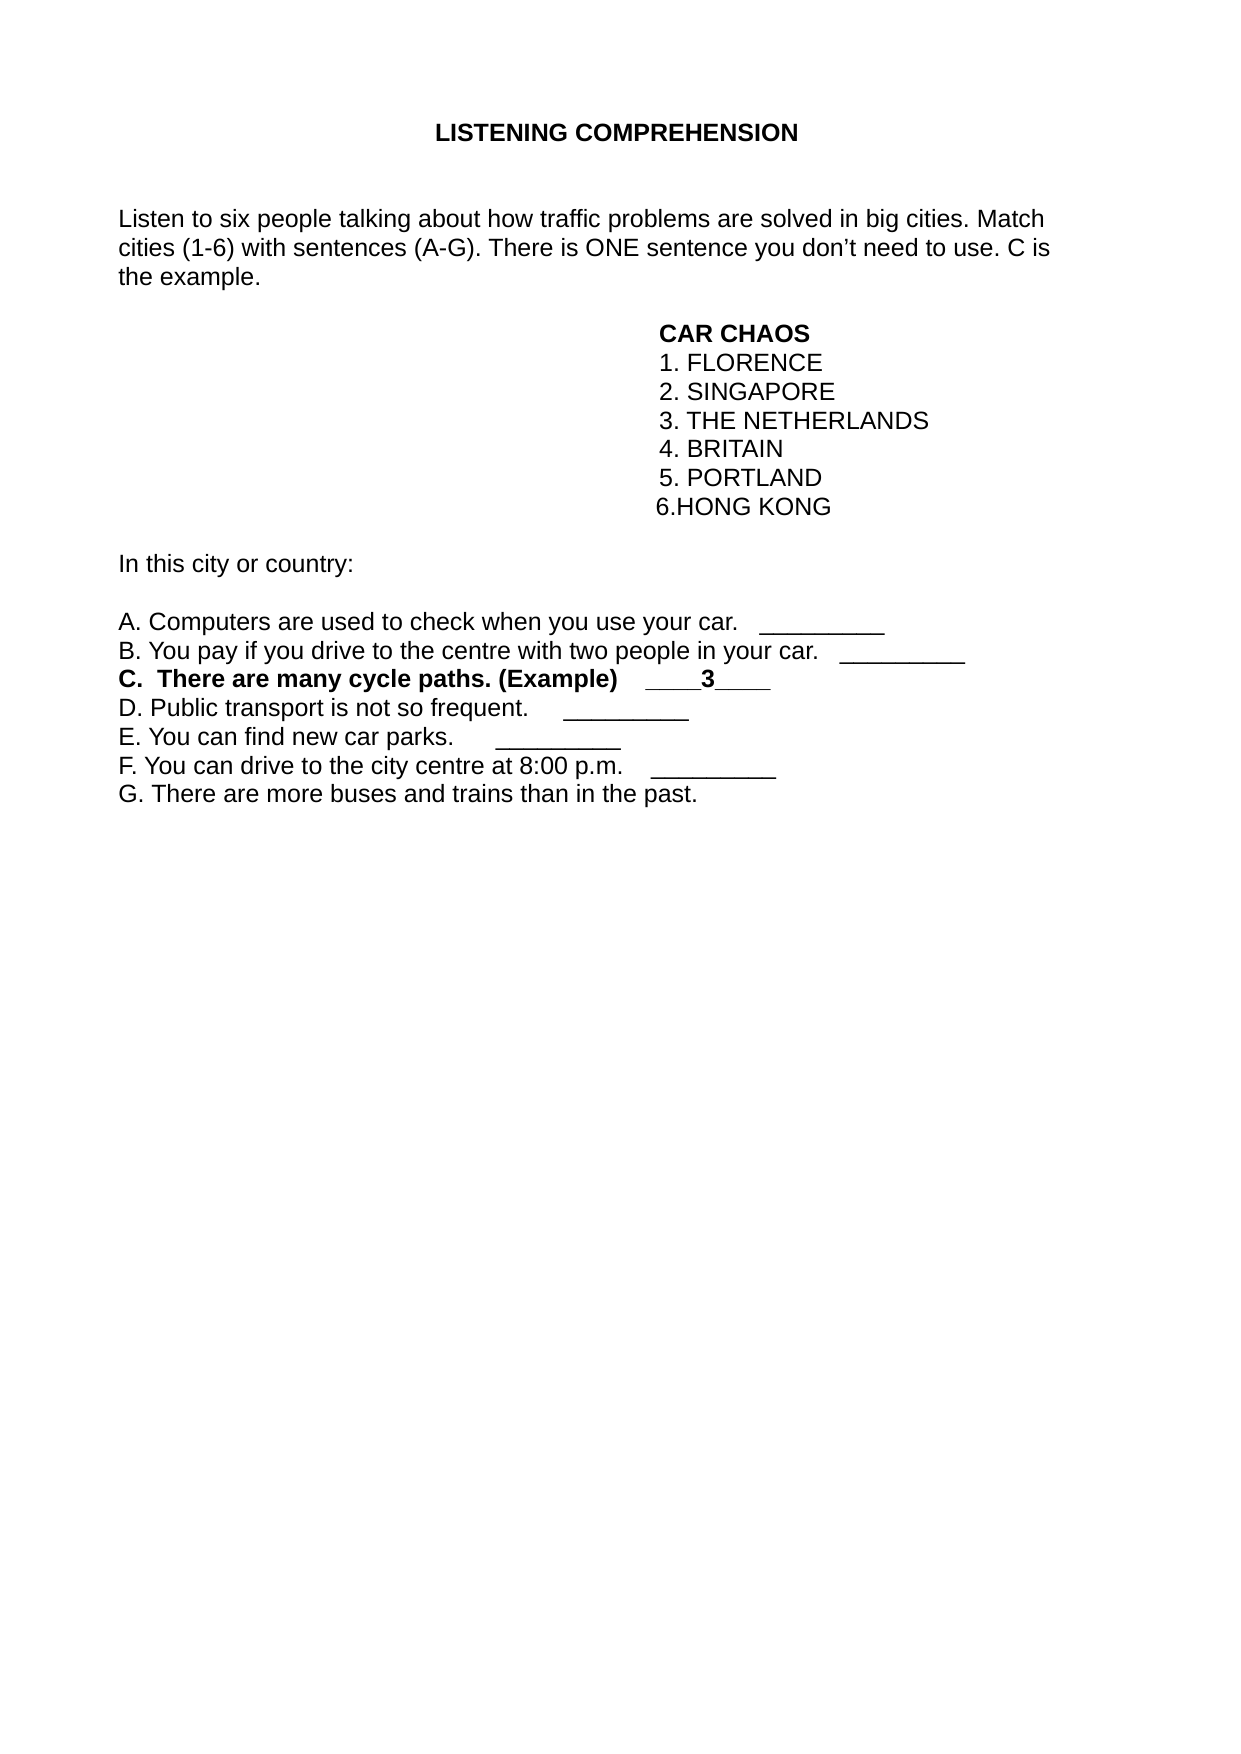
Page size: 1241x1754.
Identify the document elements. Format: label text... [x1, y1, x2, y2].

text CAR CHAOS [118, 319, 1122, 348]
text B. You pay if you drive to the centre with two people in your car. _________ [118, 636, 1122, 664]
text Listen to six people talking about how traffic problems are solved in big cities. Match [118, 204, 1122, 233]
text A. Computers are used to check when you use your car. _________ [118, 607, 1122, 636]
list 6.HONG KONG [493, 492, 1122, 521]
text C. There are many cycle paths. (Example) ____3____ [118, 664, 1122, 693]
text G. There are more buses and trains than in the past. [118, 779, 1122, 808]
text F. You can drive to the city centre at 8:00 p.m. _________ [118, 751, 1122, 779]
text the example. [118, 262, 1122, 291]
text 3. THE NETHERLANDS [118, 406, 1122, 434]
text 4. BRITAIN [118, 434, 1122, 463]
text 2. SINGAPORE [118, 377, 1122, 406]
text LISTENING COMPREHENSION [118, 118, 1122, 147]
text cities (1-6) with sentences (A-G). There is ONE sentence you don’t need to use. C is [118, 233, 1122, 262]
text 1. FLORENCE [118, 348, 1122, 377]
text E. You can find new car parks. _________ [118, 722, 1122, 751]
text In this city or country: [118, 549, 1122, 578]
text D. Public transport is not so frequent. _________ [118, 693, 1122, 722]
text 5. PORTLAND [118, 463, 1122, 492]
